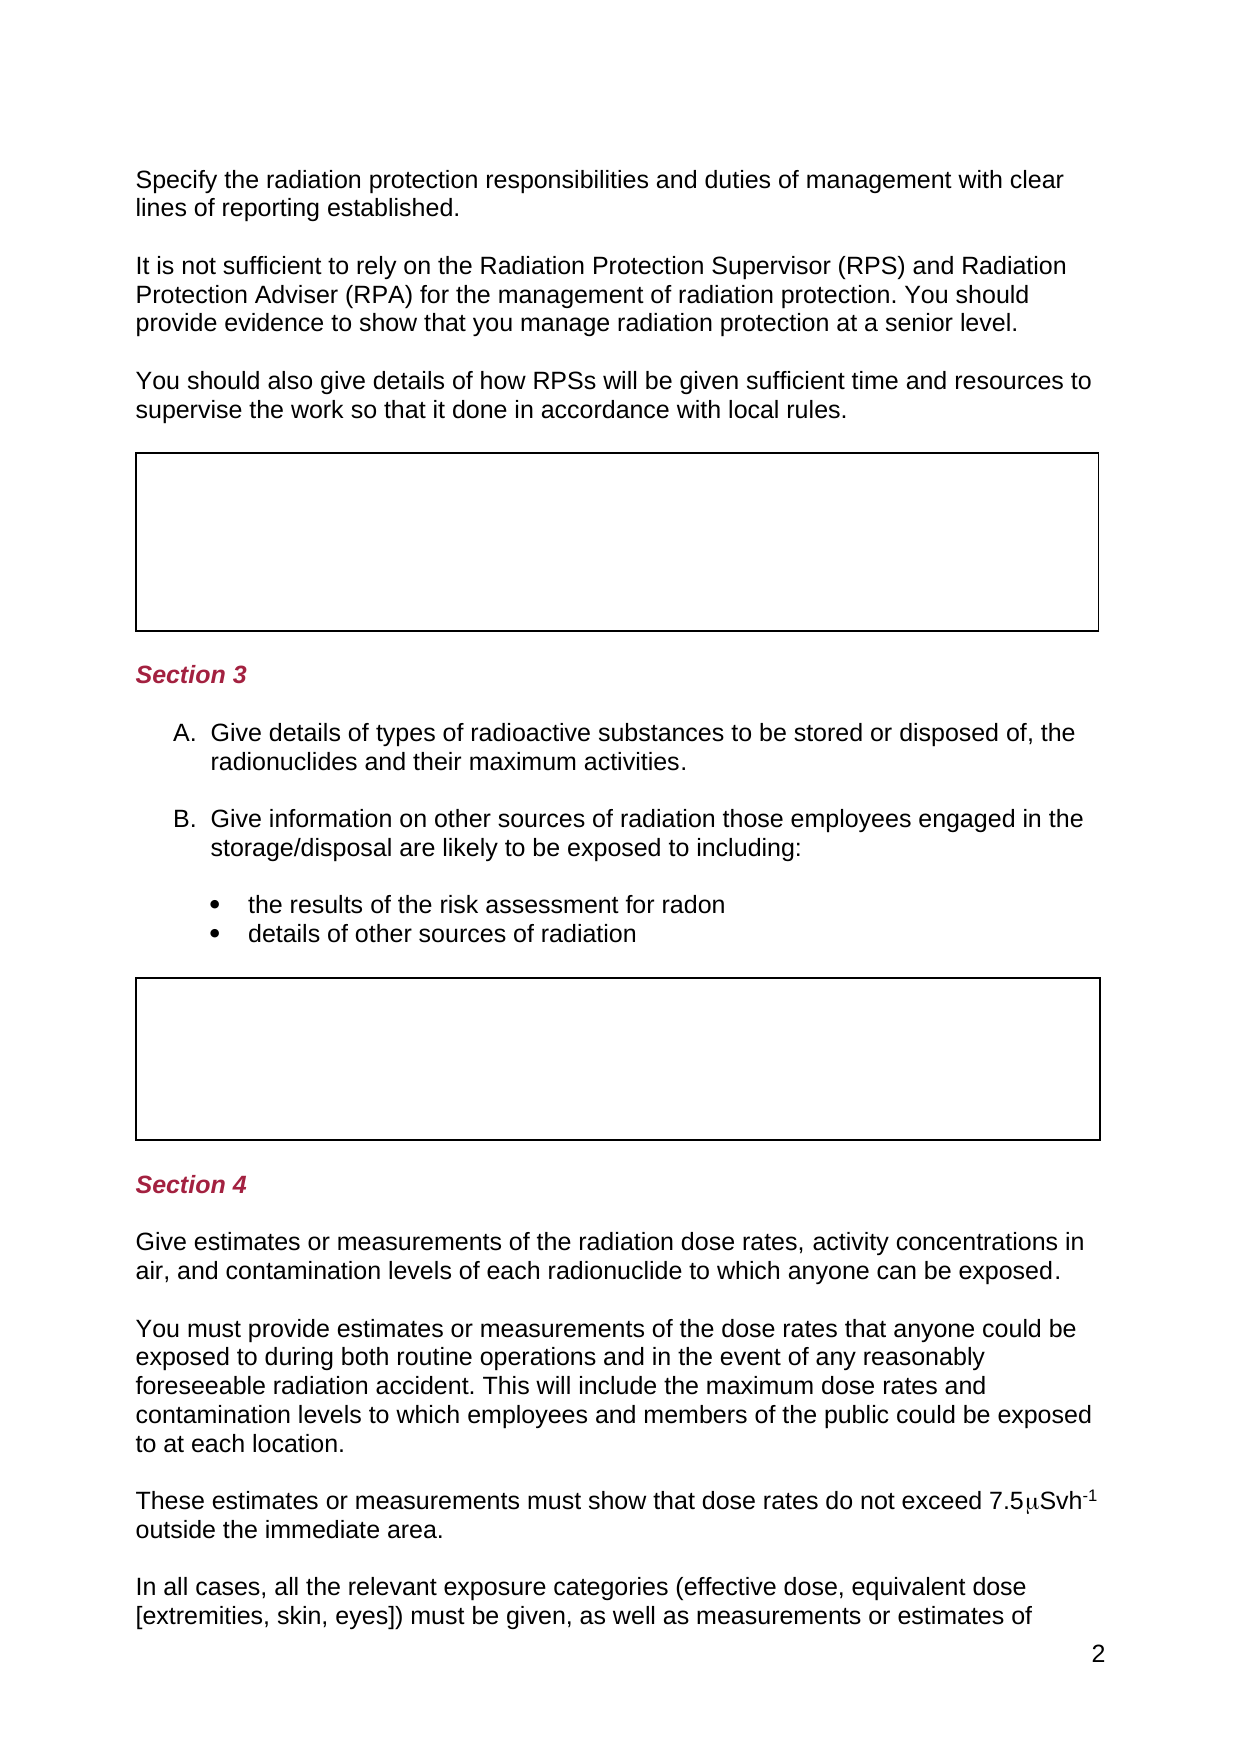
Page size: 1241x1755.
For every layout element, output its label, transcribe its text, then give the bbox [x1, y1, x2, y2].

text These estimates or measurements must show that dose rates do not exceed 7.5mSvh-1 outside the immediate area. [135, 1486, 1105, 1544]
text Specify the radiation protection responsibilities and duties of management with clear lines of reporting established. [135, 164, 1105, 222]
text Give estimates or measurements of the radiation dose rates, activity concentrations in air, and contamination levels of each radionuclide to which anyone can be exposed. [135, 1227, 1105, 1285]
list Give details of types of radioactive substances to be stored or disposed of, the radionuclides and their maximum activities. [173, 718, 1105, 776]
text In all cases, all the relevant exposure categories (effective dose, equivalent dose [extremities, skin, eyes]) must be given, as well as measurements or estimates of [135, 1572, 1105, 1630]
list the results of the risk assessment for radon [210, 891, 1105, 919]
list details of other sources of radiation [210, 919, 1105, 948]
text It is not sufficient to rely on the Radiation Protection Supervisor (RPS) and Radiation Protection Adviser (RPA) for the management of radiation protection. You should provide evidence to show that you manage radiation protection at a senior level. [135, 251, 1105, 337]
text You must provide estimates or measurements of the dose rates that anyone could be exposed to during both routine operations and in the event of any reasonably foreseeable radiation accident. This will include the maximum dose rates and contamination levels to which employees and members of the public could be exposed to at each location. [135, 1313, 1105, 1457]
subtitle Section 4 [135, 1170, 1105, 1198]
list Give information on other sources of radiation those employees engaged in the storage/disposal are likely to be exposed to including: [173, 804, 1105, 862]
subtitle Section 3 [135, 661, 1105, 689]
text You should also give details of how RPSs will be given sufficient time and resources to supervise the work so that it done in accordance with local rules. [135, 366, 1105, 423]
